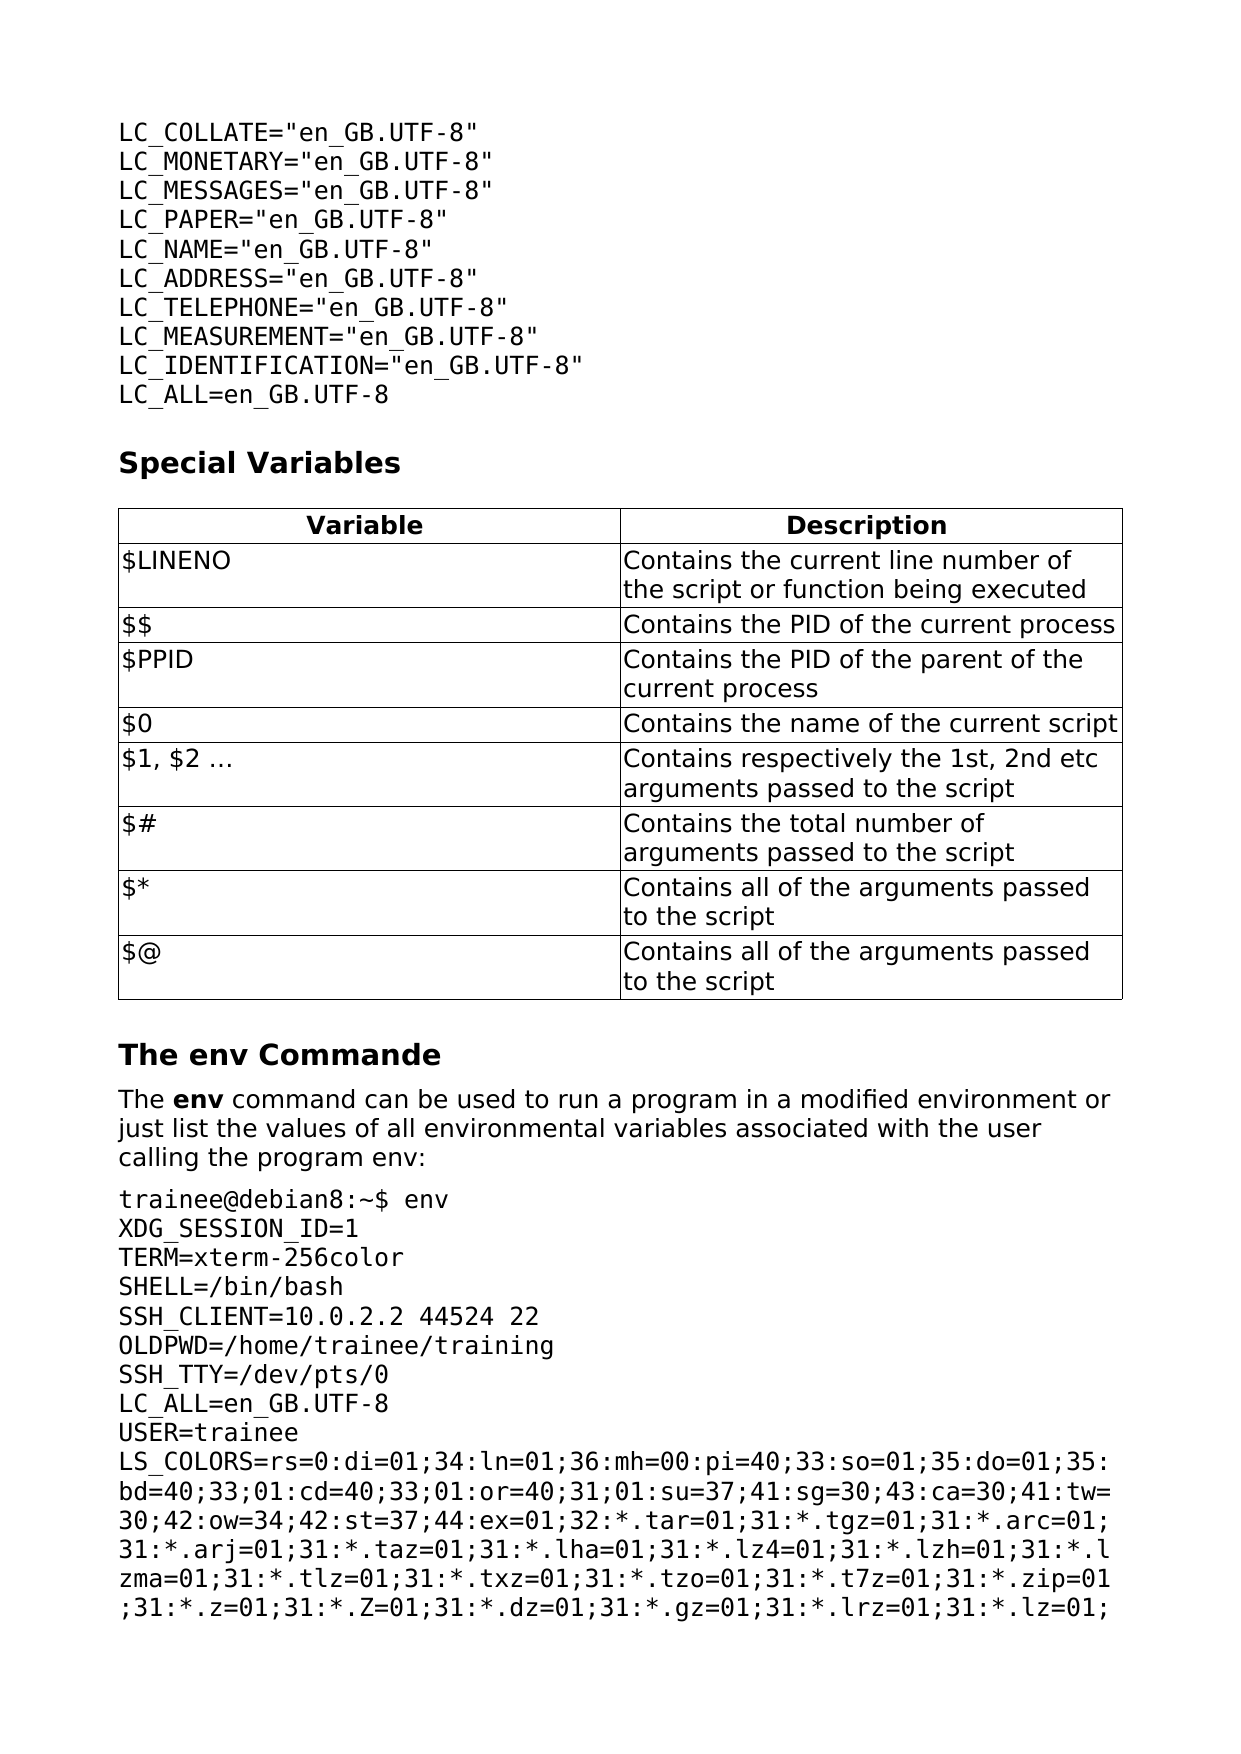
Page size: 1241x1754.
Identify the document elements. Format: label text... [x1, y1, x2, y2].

table_cell Contains all of the arguments passed to the script [621, 936, 1122, 999]
table_cell Contains the current line number of the script or function being executed [621, 544, 1122, 607]
table_cell Contains the total number of arguments passed to the script [621, 807, 1122, 870]
table_cell $* [119, 871, 620, 934]
table_cell Contains respectively the 1st, 2nd etc arguments passed to the script [621, 743, 1122, 806]
table_cell Contains the PID of the parent of the current process [621, 643, 1122, 707]
text trainee@debian8:~$ env XDG_SESSION_ID=1 TERM=xterm-256color SHELL=/bin/bash SSH_CLIENT=10.0.2.2 44524 22 OLDPWD=/home/trainee/training SSH_TTY=/dev/pts/0 LC_ALL=en_GB.UTF-8 USER=trainee LS_COLORS=rs=0:di=01;34:ln=01;36:mh=00:pi=40;33:so=01;35:do=01;35:bd=40;33;01:cd=40;33;01:or=40;31;01:su=37;41:sg=30;43:ca=30;41:tw=30;42:ow=34;42:st=37;44:ex=01;32:*.tar=01;31:*.tgz=01;31:*.arc=01;31:*.arj=01;31:*.taz=01;31:*.lha=01;31:*.lz4=01;31:*.lzh=01;31:*.lzma=01;31:*.tlz=01;31:*.txz=01;31:*.tzo=01;31:*.t7z=01;31:*.zip=01;31:*.z=01;31:*.Z=01;31:*.dz=01;31:*.gz=01;31:*.lrz=01;31:*.lz=01; [118, 1185, 1122, 1623]
table_header Variable [119, 509, 620, 543]
subtitle The env Commande [118, 1039, 1122, 1073]
table_cell Contains all of the arguments passed to the script [621, 871, 1122, 934]
table_cell $@ [119, 936, 620, 999]
table_cell $1, $2 … [119, 743, 620, 806]
text The env command can be used to run a program in a modified environment or just list the values of all environmental variables associated with the user calling the program env: [118, 1085, 1122, 1173]
subtitle Special Variables [118, 447, 1122, 481]
table_cell $PPID [119, 643, 620, 707]
table_header Description [621, 509, 1122, 543]
table_cell Contains the PID of the current process [621, 608, 1122, 642]
text LC_COLLATE="en_GB.UTF-8" LC_MONETARY="en_GB.UTF-8" LC_MESSAGES="en_GB.UTF-8" LC_PAPER="en_GB.UTF-8" LC_NAME="en_GB.UTF-8" LC_ADDRESS="en_GB.UTF-8" LC_TELEPHONE="en_GB.UTF-8" LC_MEASUREMENT="en_GB.UTF-8" LC_IDENTIFICATION="en_GB.UTF-8" LC_ALL=en_GB.UTF-8 [118, 118, 1122, 410]
table_cell $LINENO [119, 544, 620, 607]
table_cell $# [119, 807, 620, 870]
table_cell $0 [119, 708, 620, 742]
table_cell $$ [119, 608, 620, 642]
table_cell Contains the name of the current script [621, 708, 1122, 742]
